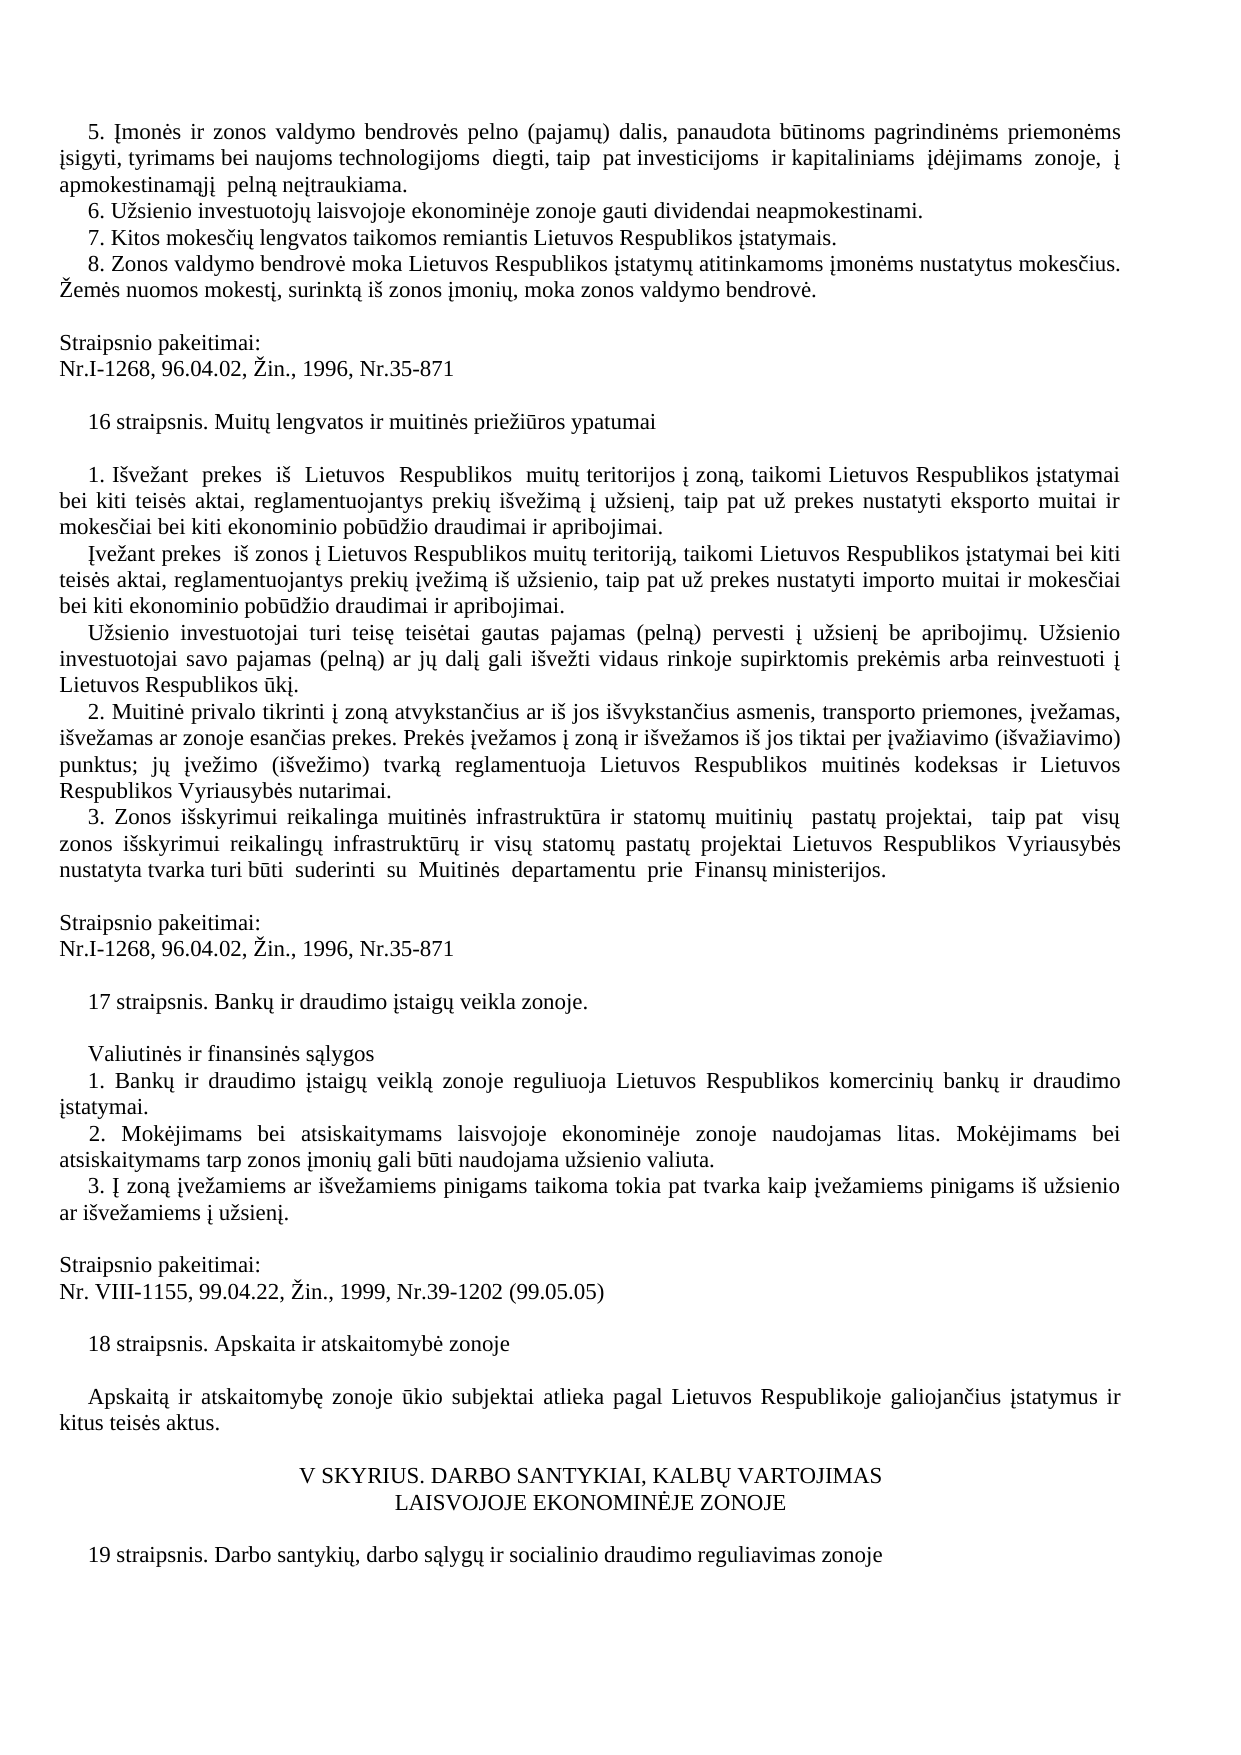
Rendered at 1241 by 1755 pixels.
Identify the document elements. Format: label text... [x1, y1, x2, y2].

text 3. Zonos išskyrimui reikalinga muitinės infrastruktūra ir statomų muitinių pastatų projektai, taip pat visų zonos išskyrimui reikalingų infrastruktūrų ir visų statomų pastatų projektai Lietuvos Respublikos Vyriausybės nustatyta tvarka turi būti suderinti su Muitinės departamentu prie Finansų ministerijos. [59, 803, 1122, 882]
text 18 straipsnis. Apskaita ir atskaitomybė zonoje [59, 1330, 1122, 1357]
text Straipsnio pakeitimai: [59, 1251, 1122, 1278]
text Užsienio investuotojai turi teisę teisėtai gautas pajamas (pelną) pervesti į užsienį be apribojimų. Užsienio investuotojai savo pajamas (pelną) ar jų dalį gali išvežti vidaus rinkoje supirktomis prekėmis arba reinvestuoti į Lietuvos Respublikos ūkį. [59, 619, 1122, 698]
text 8. Zonos valdymo bendrovė moka Lietuvos Respublikos įstatymų atitinkamoms įmonėms nustatytus mokesčius. Žemės nuomos mokestį, surinktą iš zonos įmonių, moka zonos valdymo bendrovė. [59, 250, 1122, 303]
text LAISVOJOJE EKONOMINĖJE ZONOJE [59, 1488, 1122, 1515]
text 3. Į zoną įvežamiems ar išvežamiems pinigams taikoma tokia pat tvarka kaip įvežamiems pinigams iš užsienio ar išvežamiems į užsienį. [59, 1172, 1122, 1225]
text 2. Mokėjimams bei atsiskaitymams laisvojoje ekonominėje zonoje naudojamas litas. Mokėjimams bei atsiskaitymams tarp zonos įmonių gali būti naudojama užsienio valiuta. [59, 1119, 1122, 1172]
text 17 straipsnis. Bankų ir draudimo įstaigų veikla zonoje. [59, 988, 1122, 1014]
text Nr.I-1268, 96.04.02, Žin., 1996, Nr.35-871 [59, 935, 1122, 961]
text Įvežant prekes iš zonos į Lietuvos Respublikos muitų teritoriją, taikomi Lietuvos Respublikos įstatymai bei kiti teisės aktai, reglamentuojantys prekių įvežimą iš užsienio, taip pat už prekes nustatyti importo muitai ir mokesčiai bei kiti ekonominio pobūdžio draudimai ir apribojimai. [59, 540, 1122, 619]
text 7. Kitos mokesčių lengvatos taikomos remiantis Lietuvos Respublikos įstatymais. [59, 223, 1122, 250]
text Straipsnio pakeitimai: [59, 329, 1122, 355]
text 5. Įmonės ir zonos valdymo bendrovės pelno (pajamų) dalis, panaudota būtinoms pagrindinėms priemonėms įsigyti, tyrimams bei naujoms technologijoms diegti, taip pat investicijoms ir kapitaliniams įdėjimams zonoje, į apmokestinamąjį pelną neįtraukiama. [59, 118, 1122, 197]
text Valiutinės ir finansinės sąlygos [59, 1041, 1122, 1067]
text 16 straipsnis. Muitų lengvatos ir muitinės priežiūros ypatumai [59, 408, 1122, 434]
text 1. Išvežant prekes iš Lietuvos Respublikos muitų teritorijos į zoną, taikomi Lietuvos Respublikos įstatymai bei kiti teisės aktai, reglamentuojantys prekių išvežimą į užsienį, taip pat už prekes nustatyti eksporto muitai ir mokesčiai bei kiti ekonominio pobūdžio draudimai ir apribojimai. [59, 461, 1122, 540]
text 6. Užsienio investuotojų laisvojoje ekonominėje zonoje gauti dividendai neapmokestinami. [59, 197, 1122, 223]
text 1. Bankų ir draudimo įstaigų veiklą zonoje reguliuoja Lietuvos Respublikos komercinių bankų ir draudimo įstatymai. [59, 1067, 1122, 1119]
text Apskaitą ir atskaitomybę zonoje ūkio subjektai atlieka pagal Lietuvos Respublikoje galiojančius įstatymus ir kitus teisės aktus. [59, 1383, 1122, 1436]
text 19 straipsnis. Darbo santykių, darbo sąlygų ir socialinio draudimo reguliavimas zonoje [59, 1541, 1122, 1568]
text 2. Muitinė privalo tikrinti į zoną atvykstančius ar iš jos išvykstančius asmenis, transporto priemones, įvežamas, išvežamas ar zonoje esančias prekes. Prekės įvežamos į zoną ir išvežamos iš jos tiktai per įvažiavimo (išvažiavimo) punktus; jų įvežimo (išvežimo) tvarką reglamentuoja Lietuvos Respublikos muitinės kodeksas ir Lietuvos Respublikos Vyriausybės nutarimai. [59, 698, 1122, 803]
text Nr. VIII-1155, 99.04.22, Žin., 1999, Nr.39-1202 (99.05.05) [59, 1278, 1122, 1304]
text Nr.I-1268, 96.04.02, Žin., 1996, Nr.35-871 [59, 355, 1122, 382]
text V SKYRIUS. DARBO SANTYKIAI, KALBŲ VARTOJIMAS [59, 1462, 1122, 1488]
text Straipsnio pakeitimai: [59, 909, 1122, 935]
